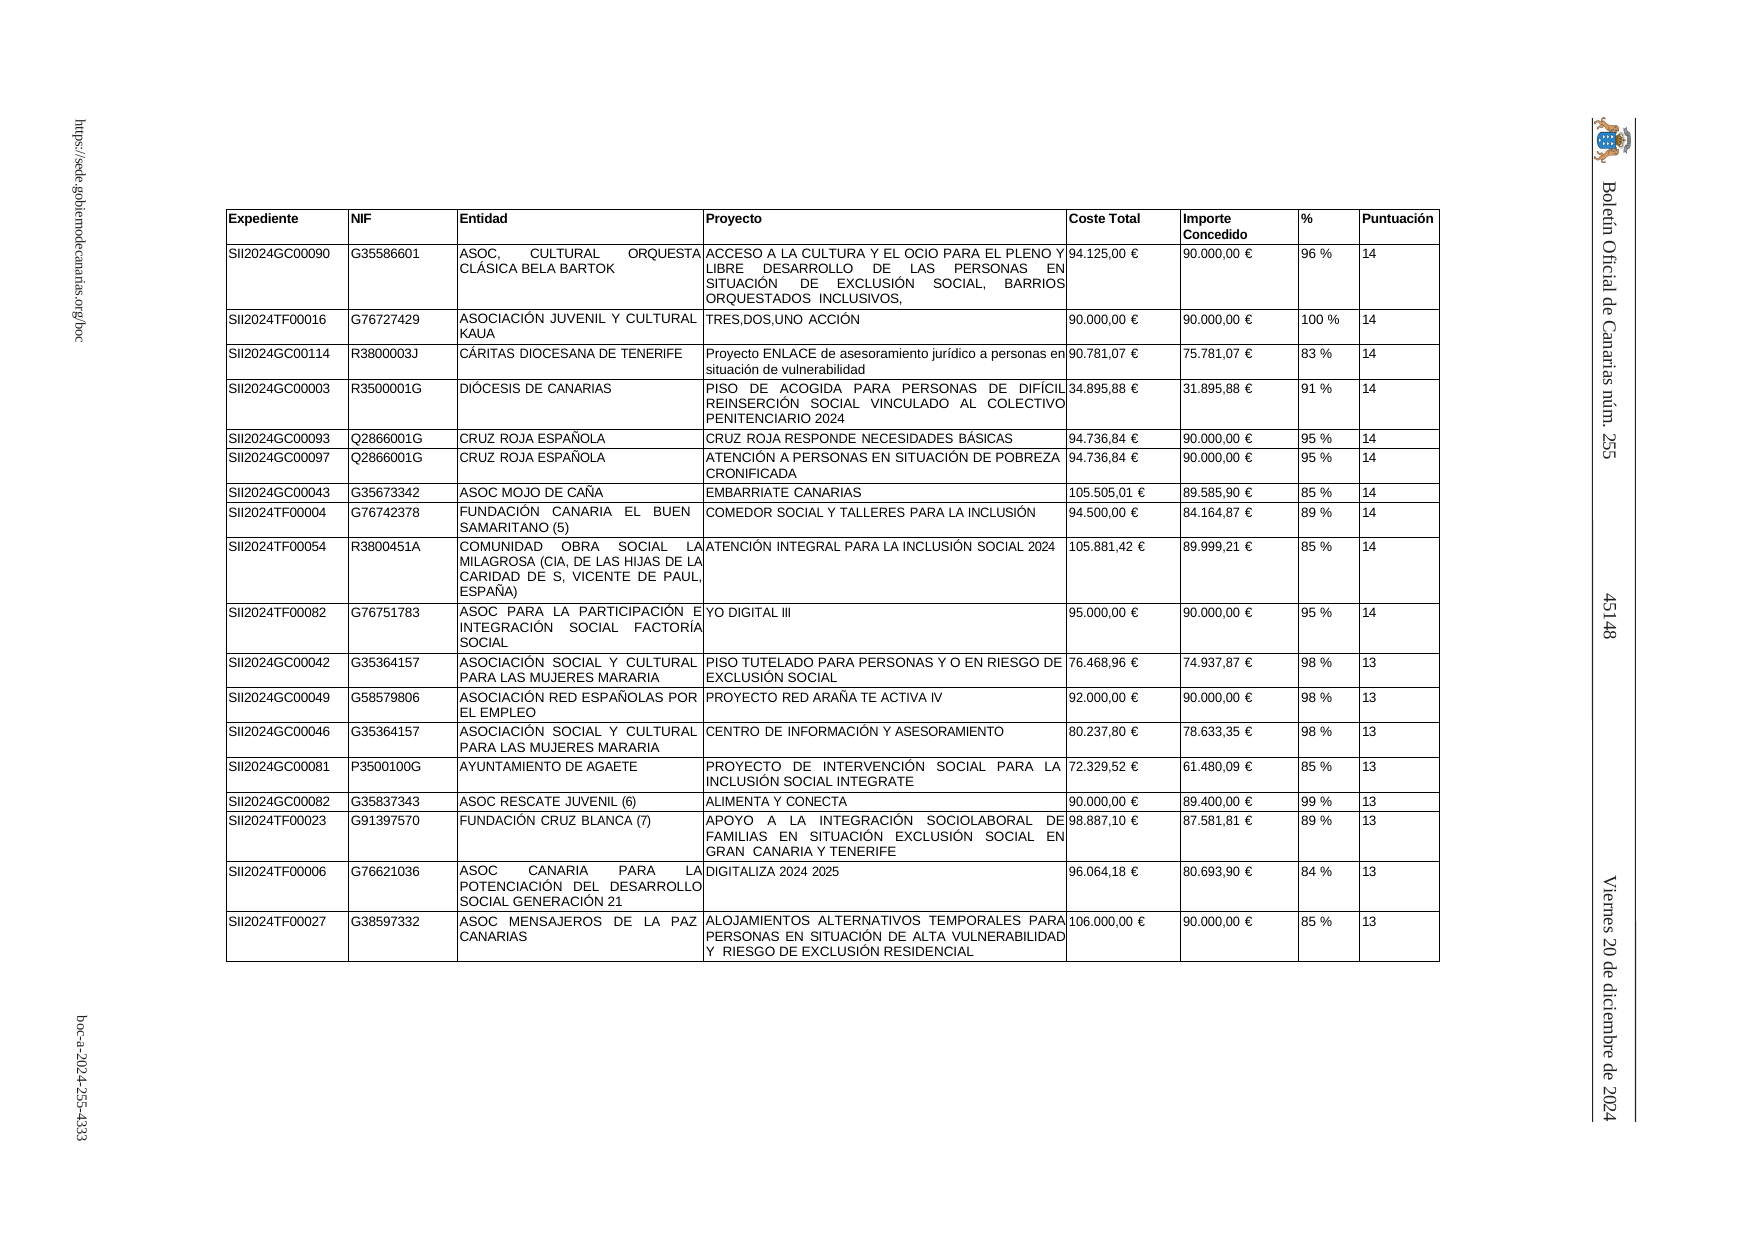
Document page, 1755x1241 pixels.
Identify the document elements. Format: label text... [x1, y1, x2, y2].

table_cell Q2866001G [349, 449, 457, 483]
table_cell ASOC MOJO DE CAÑA [458, 484, 703, 502]
table_cell ASOC PARA LA PARTICIPACIÓN E INTEGRACIÓN SOCIAL FACTORÍA SOCIAL [458, 604, 703, 652]
table_cell R3500001G [349, 380, 457, 429]
table_cell 72.329,52 € [1067, 758, 1180, 791]
table_cell ATENCIÓN INTEGRAL PARA LA INCLUSIÓN SOCIAL 2024 [704, 538, 1066, 602]
table_cell G76742378 [349, 503, 457, 537]
table_cell 94.736,84 € [1067, 430, 1180, 448]
table_header Expediente [227, 210, 348, 244]
text 45148 [1600, 593, 1621, 642]
table_cell 96 % [1299, 245, 1359, 309]
table_cell CRUZ ROJA ESPAÑOLA [458, 449, 703, 483]
table_cell SII2024GC00081 [227, 758, 348, 791]
table_cell 85 % [1299, 758, 1359, 791]
table_cell 90.000,00 € [1067, 310, 1180, 344]
table_cell G35837343 [349, 793, 457, 811]
table_cell PISO TUTELADO PARA PERSONAS Y O EN RIESGO DE EXCLUSIÓN SOCIAL [704, 654, 1066, 687]
table_cell PISO DE ACOGIDA PARA PERSONAS DE DIFÍCIL REINSERCIÓN SOCIAL VINCULADO AL COLECTIVO PENITENCIARIO 2024 [704, 380, 1066, 429]
table_cell 90.000,00 € [1181, 245, 1298, 309]
table_cell 74.937,87 € [1181, 654, 1298, 687]
text Viernes 20 de diciembre de 2024 [1600, 875, 1621, 1124]
table_cell AYUNTAMIENTO DE AGAETE [458, 758, 703, 791]
table_cell ALIMENTA Y CONECTA [704, 793, 1066, 811]
table_cell CRUZ ROJA ESPAÑOLA [458, 430, 703, 448]
table_cell 89.585,90 € [1181, 484, 1298, 502]
table_cell SII2024GC00043 [227, 484, 348, 502]
table_cell 95.000,00 € [1067, 604, 1180, 652]
table_cell SII2024GC00114 [227, 345, 348, 379]
table_cell G35364157 [349, 723, 457, 757]
table_cell 14 [1360, 604, 1439, 652]
table_cell 13 [1360, 812, 1439, 861]
table_cell ASOC RESCATE JUVENIL (6) [458, 793, 703, 811]
table_cell 80.237,80 € [1067, 723, 1180, 757]
table_cell SII2024TF00004 [227, 503, 348, 537]
table_cell ASOC MENSAJEROS DE LA PAZ CANARIAS [458, 912, 703, 961]
table_cell 13 [1360, 758, 1439, 791]
table_cell 13 [1360, 688, 1439, 722]
table_cell 90.000,00 € [1181, 430, 1298, 448]
table_cell 105.505,01 € [1067, 484, 1180, 502]
table_cell 85 % [1299, 484, 1359, 502]
table_cell 76.468,96 € [1067, 654, 1180, 687]
table_cell ALOJAMIENTOS ALTERNATIVOS TEMPORALES PARA PERSONAS EN SITUACIÓN DE ALTA VULNERABILIDAD Y RIESGO DE EXCLUSIÓN RESIDENCIAL [704, 912, 1066, 961]
table_cell G38597332 [349, 912, 457, 961]
table_cell 90.000,00 € [1181, 912, 1298, 961]
table_cell ASOCIACIÓN JUVENIL Y CULTURAL KAUA [458, 310, 703, 344]
table_cell 105.881,42 € [1067, 538, 1180, 602]
table_cell SII2024TF00027 [227, 912, 348, 961]
table_cell 83 % [1299, 345, 1359, 379]
table_header Proyecto [704, 210, 1066, 244]
table_cell ACCESO A LA CULTURA Y EL OCIO PARA EL PLENO Y LIBRE DESARROLLO DE LAS PERSONAS EN SITUACIÓN DE EXCLUSIÓN SOCIAL, BARRIOS ORQUESTADOS INCLUSIVOS, [704, 245, 1066, 309]
table_cell SII2024GC00090 [227, 245, 348, 309]
table_cell 80.693,90 € [1181, 862, 1298, 911]
table_cell ASOCIACIÓN SOCIAL Y CULTURAL PARA LAS MUJERES MARARIA [458, 723, 703, 757]
table_header Entidad [458, 210, 703, 244]
table_cell CRUZ ROJA RESPONDE NECESIDADES BÁSICAS [704, 430, 1066, 448]
table_cell 14 [1360, 430, 1439, 448]
table_cell Proyecto ENLACE de asesoramiento jurídico a personas en situación de vulnerabilidad [704, 345, 1066, 379]
table_cell 14 [1360, 380, 1439, 429]
table_header % [1299, 210, 1359, 244]
table_cell CÁRITAS DIOCESANA DE TENERIFE [458, 345, 703, 379]
table_cell 92.000,00 € [1067, 688, 1180, 722]
table_cell G35364157 [349, 654, 457, 687]
table_cell SII2024GC00046 [227, 723, 348, 757]
table_cell 98 % [1299, 654, 1359, 687]
table_cell 98 % [1299, 723, 1359, 757]
table_cell SII2024TF00006 [227, 862, 348, 911]
table_header Coste Total [1067, 210, 1180, 244]
table_cell DIÓCESIS DE CANARIAS [458, 380, 703, 429]
table_cell 13 [1360, 912, 1439, 961]
table_cell 100 % [1299, 310, 1359, 344]
table_cell SII2024TF00023 [227, 812, 348, 861]
table_cell 95 % [1299, 449, 1359, 483]
table_cell 13 [1360, 793, 1439, 811]
table_cell 13 [1360, 723, 1439, 757]
table_cell 14 [1360, 245, 1439, 309]
table_cell G35673342 [349, 484, 457, 502]
text Boletín Oficial de Canarias núm. 255 [1599, 181, 1621, 462]
table_cell APOYO A LA INTEGRACIÓN SOCIOLABORAL DE FAMILIAS EN SITUACIÓN EXCLUSIÓN SOCIAL EN GRAN CANARIA Y TENERIFE [704, 812, 1066, 861]
table_cell G58579806 [349, 688, 457, 722]
table_cell FUNDACIÓN CRUZ BLANCA (7) [458, 812, 703, 861]
table_cell 85 % [1299, 912, 1359, 961]
table_cell COMUNIDAD OBRA SOCIAL LA MILAGROSA (CIA, DE LAS HIJAS DE LA CARIDAD DE S, VICENTE DE PAUL, ESPAÑA) [458, 538, 703, 602]
table_cell 13 [1360, 654, 1439, 687]
table_cell 34.895,88 € [1067, 380, 1180, 429]
table_cell ASOC, CULTURAL ORQUESTA CLÁSICA BELA BARTOK [458, 245, 703, 309]
table_header NIF [349, 210, 457, 244]
table_cell ATENCIÓN A PERSONAS EN SITUACIÓN DE POBREZA CRONIFICADA [704, 449, 1066, 483]
table_cell R3800003J [349, 345, 457, 379]
table_cell 89 % [1299, 503, 1359, 537]
table_cell SII2024GC00097 [227, 449, 348, 483]
table_cell 14 [1360, 310, 1439, 344]
table_cell SII2024TF00054 [227, 538, 348, 602]
table_cell G76621036 [349, 862, 457, 911]
table_cell 75.781,07 € [1181, 345, 1298, 379]
table_cell 94.736,84 € [1067, 449, 1180, 483]
table_cell 84 % [1299, 862, 1359, 911]
table_cell CENTRO DE INFORMACIÓN Y ASESORAMIENTO [704, 723, 1066, 757]
table_cell ASOC CANARIA PARA LA POTENCIACIÓN DEL DESARROLLO SOCIAL GENERACIÓN 21 [458, 862, 703, 911]
table_header Puntuación [1360, 210, 1439, 244]
table_cell 94.500,00 € [1067, 503, 1180, 537]
table_cell Q2866001G [349, 430, 457, 448]
table_cell SII2024GC00003 [227, 380, 348, 429]
table_cell G76727429 [349, 310, 457, 344]
table_cell 14 [1360, 449, 1439, 483]
table_cell 90.000,00 € [1181, 310, 1298, 344]
table_cell 14 [1360, 345, 1439, 379]
table_cell 89 % [1299, 812, 1359, 861]
table_cell 98 % [1299, 688, 1359, 722]
table_cell SII2024TF00016 [227, 310, 348, 344]
table_cell 90.000,00 € [1181, 688, 1298, 722]
table_cell G91397570 [349, 812, 457, 861]
table_cell 90.000,00 € [1067, 793, 1180, 811]
table_cell SII2024GC00082 [227, 793, 348, 811]
table_cell TRES,DOS,UNO ACCIÓN [704, 310, 1066, 344]
table_cell 96.064,18 € [1067, 862, 1180, 911]
table_cell PROYECTO DE INTERVENCIÓN SOCIAL PARA LA INCLUSIÓN SOCIAL INTEGRATE [704, 758, 1066, 791]
table_cell 90.781,07 € [1067, 345, 1180, 379]
table_cell 78.633,35 € [1181, 723, 1298, 757]
table_header Importe Concedido [1181, 210, 1298, 244]
table_cell 91 % [1299, 380, 1359, 429]
table_cell SII2024TF00082 [227, 604, 348, 652]
table_cell P3500100G [349, 758, 457, 791]
table_cell 98.887,10 € [1067, 812, 1180, 861]
text https://sede.gobiernodecanarias.org/boc [72, 119, 89, 352]
table_cell ASOCIACIÓN RED ESPAÑOLAS POR EL EMPLEO [458, 688, 703, 722]
table_cell 61.480,09 € [1181, 758, 1298, 791]
table_cell 84.164,87 € [1181, 503, 1298, 537]
table_cell 14 [1360, 484, 1439, 502]
table_cell SII2024GC00042 [227, 654, 348, 687]
table_cell SII2024GC00049 [227, 688, 348, 722]
text boc-a-2024-255-4333 [74, 1016, 91, 1145]
table_cell 94.125,00 € [1067, 245, 1180, 309]
table_cell YO DIGITAL III [704, 604, 1066, 652]
table_cell PROYECTO RED ARAÑA TE ACTIVA IV [704, 688, 1066, 722]
table_cell 99 % [1299, 793, 1359, 811]
table_cell 13 [1360, 862, 1439, 911]
table_cell G76751783 [349, 604, 457, 652]
table_cell 31.895,88 € [1181, 380, 1298, 429]
table_cell 89.999,21 € [1181, 538, 1298, 602]
table_cell 14 [1360, 538, 1439, 602]
table_cell 85 % [1299, 538, 1359, 602]
table_cell SII2024GC00093 [227, 430, 348, 448]
table_cell 106.000,00 € [1067, 912, 1180, 961]
table_cell G35586601 [349, 245, 457, 309]
table_cell R3800451A [349, 538, 457, 602]
table_cell 90.000,00 € [1181, 449, 1298, 483]
table_cell ASOCIACIÓN SOCIAL Y CULTURAL PARA LAS MUJERES MARARIA [458, 654, 703, 687]
table_cell 95 % [1299, 430, 1359, 448]
table_cell 14 [1360, 503, 1439, 537]
table_cell EMBARRIATE CANARIAS [704, 484, 1066, 502]
table_cell COMEDOR SOCIAL Y TALLERES PARA LA INCLUSIÓN [704, 503, 1066, 537]
table_cell 90.000,00 € [1181, 604, 1298, 652]
table_cell FUNDACIÓN CANARIA EL BUEN SAMARITANO (5) [458, 503, 703, 537]
table_cell 89.400,00 € [1181, 793, 1298, 811]
table_cell DIGITALIZA 2024 2025 [704, 862, 1066, 911]
table_cell 87.581,81 € [1181, 812, 1298, 861]
table_cell 95 % [1299, 604, 1359, 652]
